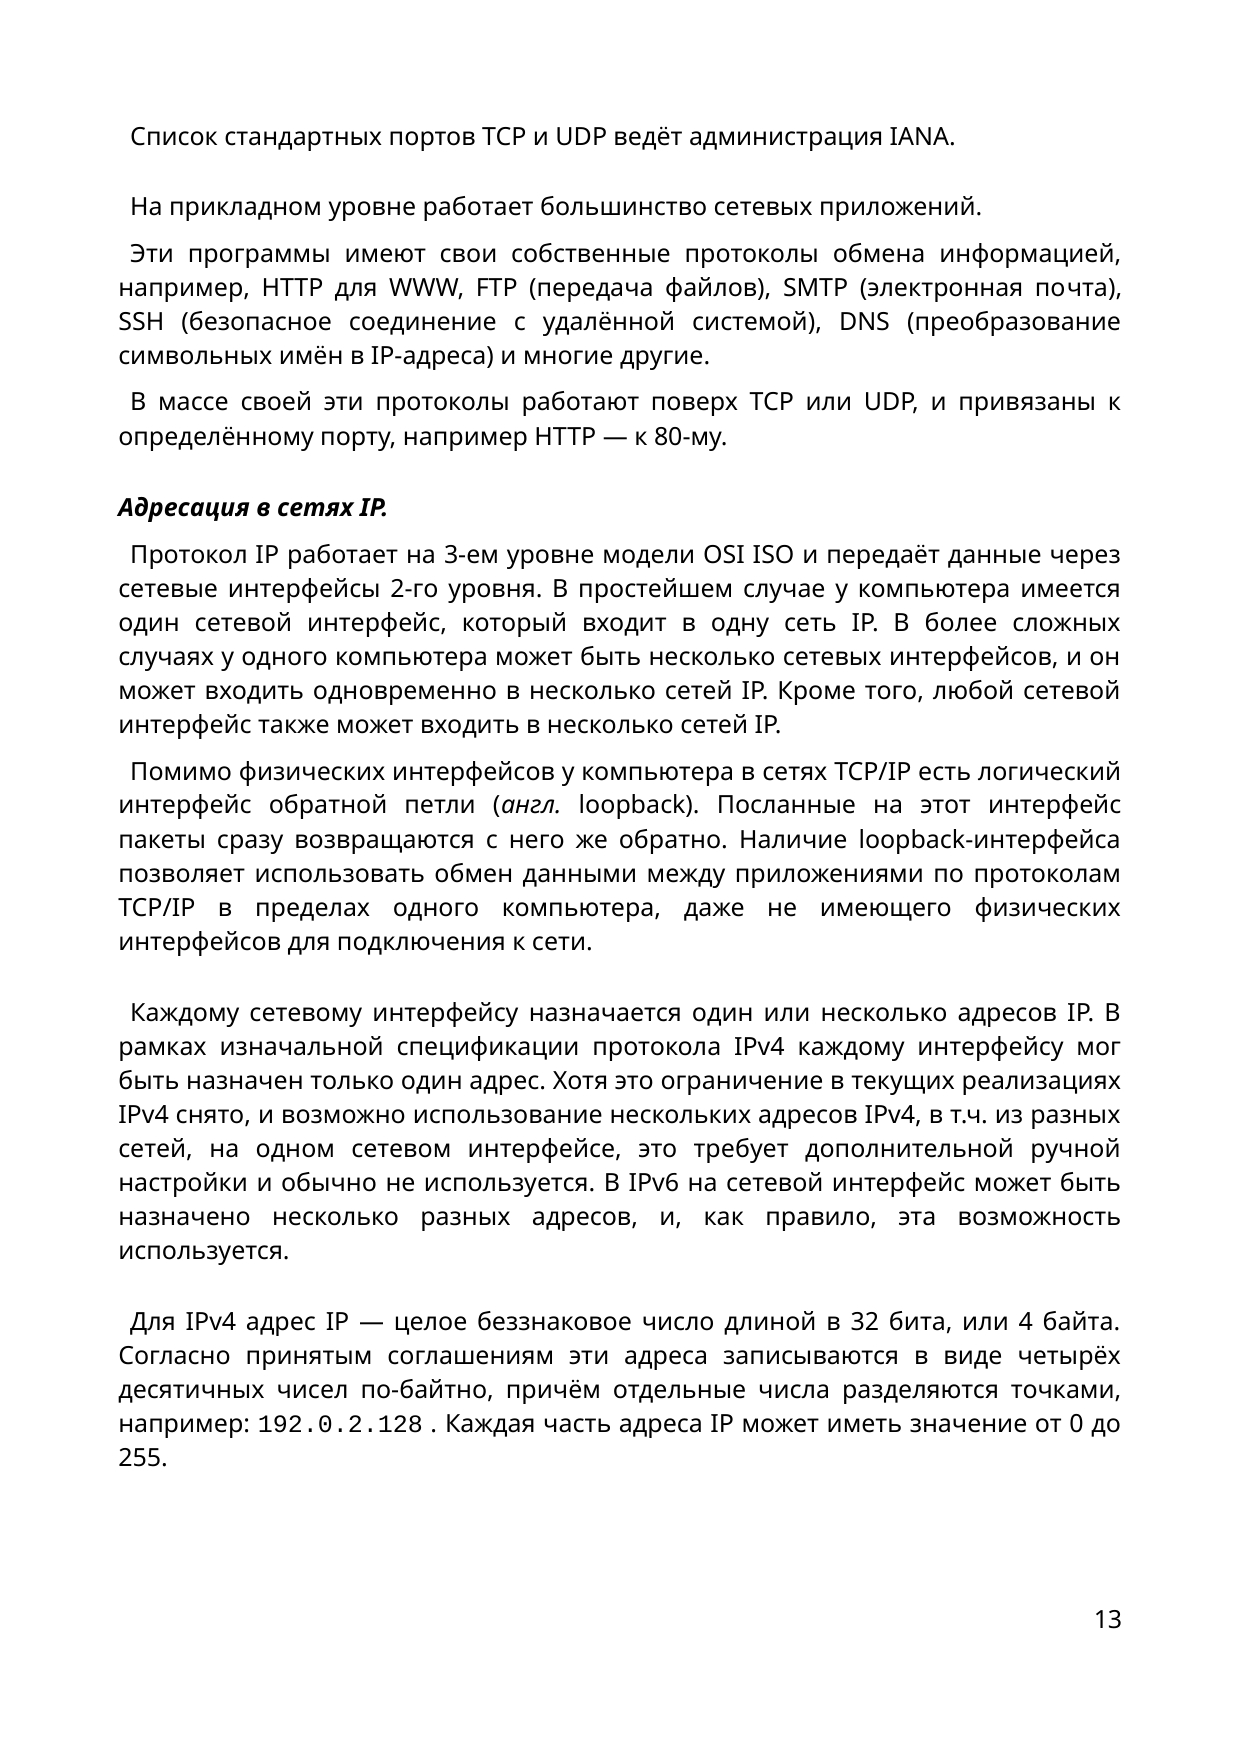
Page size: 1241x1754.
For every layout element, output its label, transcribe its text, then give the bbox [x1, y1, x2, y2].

text Каждому сетевому интерфейсу назначается один или несколько адресов IP. В рамках изначальной спецификации протокола IPv4 каждому интерфейсу мог быть назначен только один адрес. Хотя это ограничение в текущих реализациях IPv4 снято, и возможно использование нескольких адресов IPv4, в т.ч. из разных сетей, на одном сетевом интерфейсе, это требует дополнительной ручной настройки и обычно не используется. В IPv6 на сетевой интерфейс может быть назначено несколько разных адресов, и, как правило, эта возможность используется. [118, 994, 1122, 1267]
text Для IPv4 адрес IP — целое беззнаковое число длиной в 32 бита, или 4 байта. Согласно принятым соглашениям эти адреса записываются в виде четырёх десятичных чисел по-байтно, причём отдельные числа разделяются точками, например: 192.0.2.128 . Каждая часть адреса IP может иметь значение от 0 до 255. [118, 1303, 1122, 1474]
subtitle Адресация в сетях IP. [118, 490, 1122, 524]
text Список стандартных портов TCP и UDP ведёт администрация IANA. [118, 118, 1122, 152]
text В массе своей эти протоколы работают поверх TCP или UDP, и привязаны к определённому порту, например HTTP — к 80-му. [118, 384, 1122, 452]
text Помимо физических интерфейсов у компьютера в сетях TCP/IP есть логический интерфейс обратной петли (англ. loopback). Посланные на этот интерфейс пакеты сразу возвращаются с него же обратно. Наличие loopback-интерфейса позволяет использовать обмен данными между приложениями по протоколам TCP/IP в пределах одного компьютера, даже не имеющего физических интерфейсов для подключения к сети. [118, 753, 1122, 957]
text Протокол IP работает на 3-ем уровне модели OSI ISO и передаёт данные через сетевые интерфейсы 2-го уровня. В простейшем случае у компьютера имеется один сетевой интерфейс, который входит в одну сеть IP. В более сложных случаях у одного компьютера может быть несколько сетевых интерфейсов, и он может входить одновременно в несколько сетей IP. Кроме того, любой сетевой интерфейс также может входить в несколько сетей IP. [118, 536, 1122, 741]
text Эти программы имеют свои собственные протоколы обмена информацией, например, HTTP для WWW, FTP (передача файлов), SMTP (электронная почта), SSH (безопасное соединение с удалённой системой), DNS (преобразование символьных имён в IP-адреса) и многие другие. [118, 235, 1122, 372]
text На прикладном уровне работает большинство сетевых приложений. [118, 189, 1122, 223]
